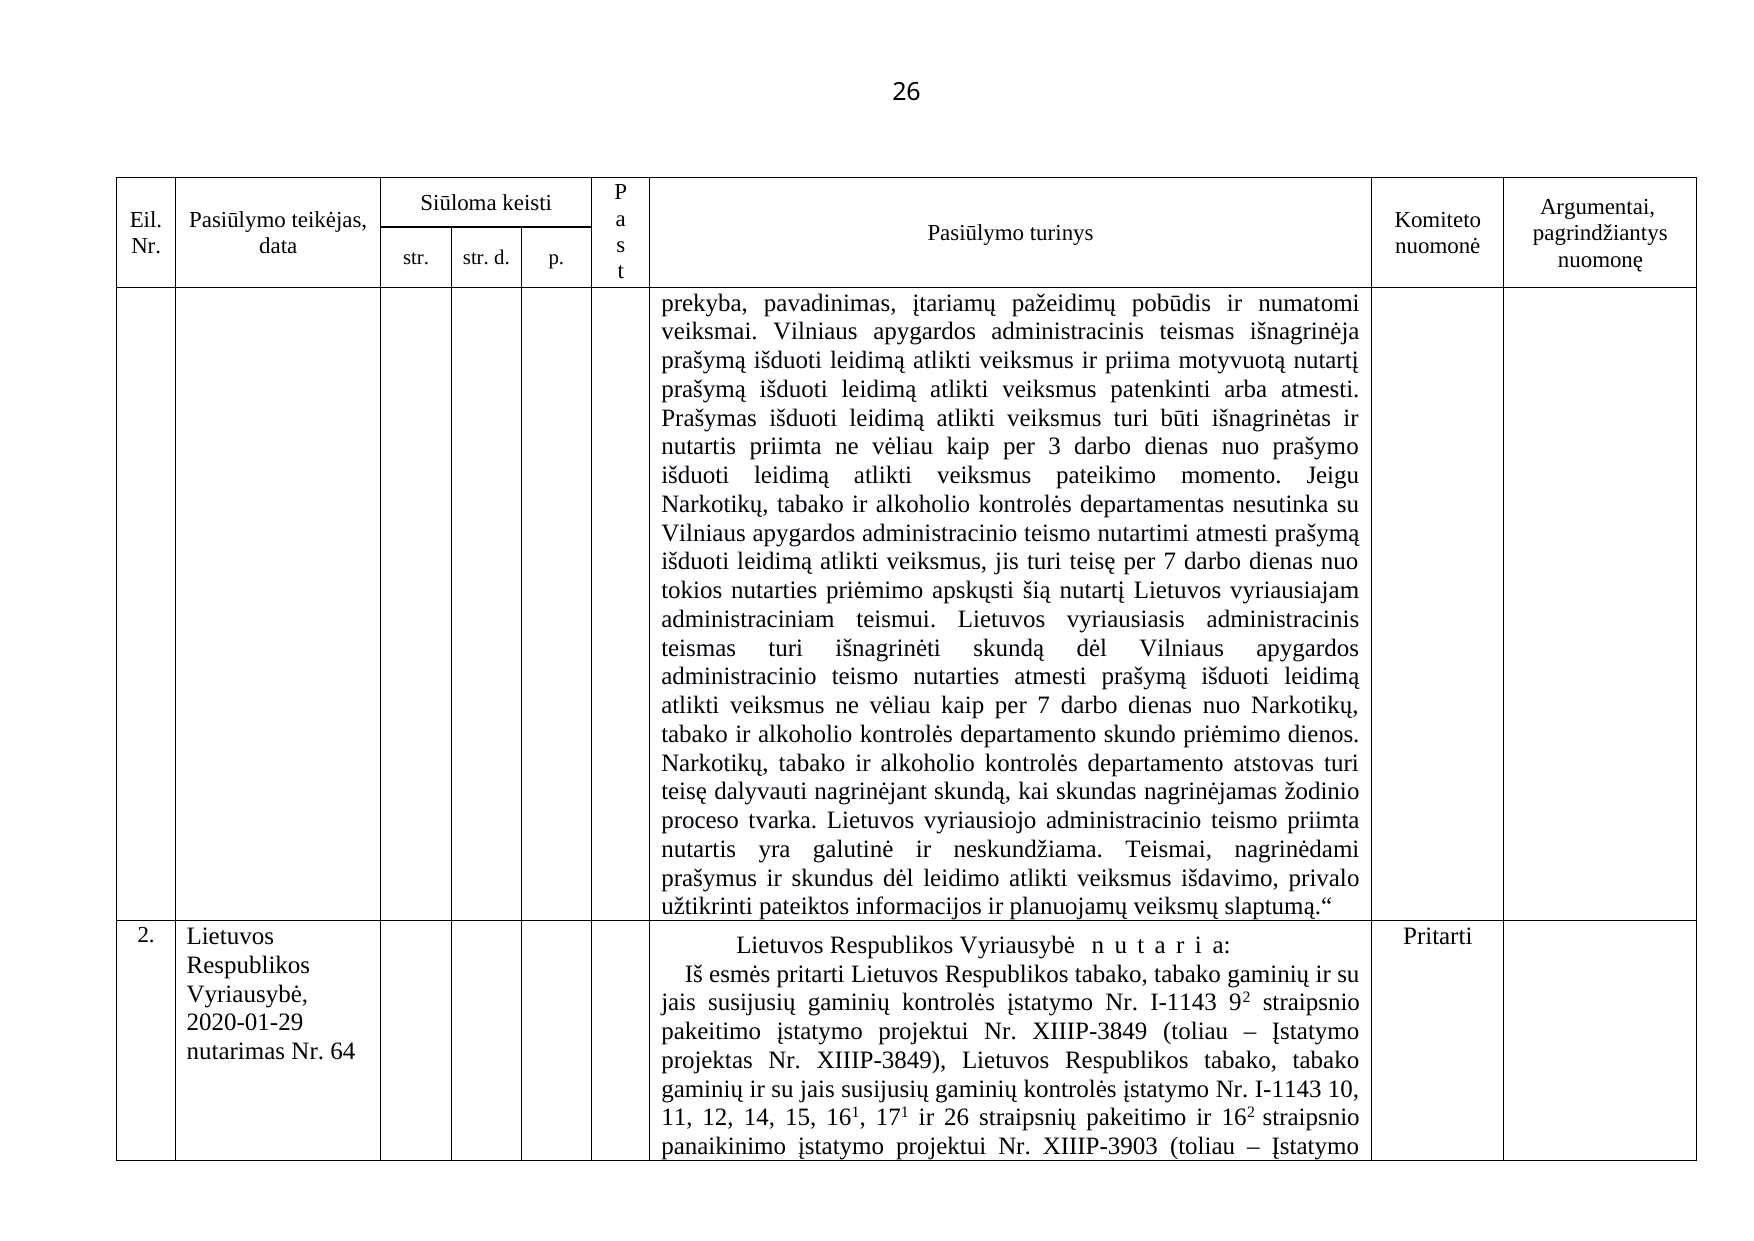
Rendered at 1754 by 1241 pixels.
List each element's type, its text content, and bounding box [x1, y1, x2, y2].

table_cell [592, 921, 649, 1160]
table_cell [592, 288, 649, 920]
table_cell Lietuvos Respublikos Vyriausybė nutaria: Iš esmės pritarti Lietuvos Respublikos tabako, tabako gaminių ir su jais susijusių gaminių kontrolės įstatymo Nr. I-1143 92 straipsnio pakeitimo įstatymo projektui Nr. XIIIP-3849 (toliau – Įstatymo projektas Nr. XIIIP-3849), Lietuvos Respublikos tabako, tabako gaminių ir su jais susijusių gaminių kontrolės įstatymo Nr. I-1143 10, 11, 12, 14, 15, 161, 171 ir 26 straipsnių pakeitimo ir 162 straipsnio panaikinimo įstatymo projektui Nr. XIIIP-3903 (toliau – Įstatymo [650, 921, 1371, 1160]
table_cell [117, 288, 175, 920]
table_cell [1504, 288, 1696, 920]
table_cell [522, 921, 591, 1160]
table_cell 2. [117, 921, 175, 1160]
table_header Argumentai, pagrindžiantys nuomonę [1504, 178, 1696, 287]
table_cell str. [381, 228, 451, 287]
table_header Pasiūlymo turinys [650, 178, 1371, 287]
table_cell prekyba, pavadinimas, įtariamų pažeidimų pobūdis ir numatomi veiksmai. Vilniaus apygardos administracinis teismas išnagrinėja prašymą išduoti leidimą atlikti veiksmus ir priima motyvuotą nutartį prašymą išduoti leidimą atlikti veiksmus patenkinti arba atmesti. Prašymas išduoti leidimą atlikti veiksmus turi būti išnagrinėtas ir nutartis priimta ne vėliau kaip per 3 darbo dienas nuo prašymo išduoti leidimą atlikti veiksmus pateikimo momento. Jeigu Narkotikų, tabako ir alkoholio kontrolės departamentas nesutinka su Vilniaus apygardos administracinio teismo nutartimi atmesti prašymą išduoti leidimą atlikti veiksmus, jis turi teisę per 7 darbo dienas nuo tokios nutarties priėmimo apskųsti šią nutartį Lietuvos vyriausiajam administraciniam teismui. Lietuvos vyriausiasis administracinis teismas turi išnagrinėti skundą dėl Vilniaus apygardos administracinio teismo nutarties atmesti prašymą išduoti leidimą atlikti veiksmus ne vėliau kaip per 7 darbo dienas nuo Narkotikų, tabako ir alkoholio kontrolės departamento skundo priėmimo dienos. Narkotikų, tabako ir alkoholio kontrolės departamento atstovas turi teisę dalyvauti nagrinėjant skundą, kai skundas nagrinėjamas žodinio proceso tvarka. Lietuvos vyriausiojo administracinio teismo priimta nutartis yra galutinė ir neskundžiama. Teismai, nagrinėdami prašymus ir skundus dėl leidimo atlikti veiksmus išdavimo, privalo užtikrinti pateiktos informacijos ir planuojamų veiksmų slaptumą.“ [650, 288, 1371, 920]
table_cell [522, 288, 591, 920]
table_cell [1372, 288, 1503, 920]
table_cell [452, 921, 521, 1160]
table_cell [176, 288, 380, 920]
table_header Pasiūlymo teikėjas, data [176, 178, 380, 287]
table_cell Pritarti [1372, 921, 1503, 1160]
table_header Siūloma keisti [381, 178, 591, 226]
table_cell [1504, 921, 1696, 1160]
table_cell [452, 288, 521, 920]
table_header Eil. Nr. [117, 178, 175, 287]
table_header Pastabos [592, 178, 649, 287]
table_cell Lietuvos Respublikos Vyriausybė, 2020-01-29 nutarimas Nr. 64 [176, 921, 380, 1160]
table_cell [381, 288, 451, 920]
table_cell p. [522, 228, 591, 287]
table_header Komiteto nuomonė [1372, 178, 1503, 287]
table_cell [381, 921, 451, 1160]
table_cell str. d. [452, 228, 521, 287]
